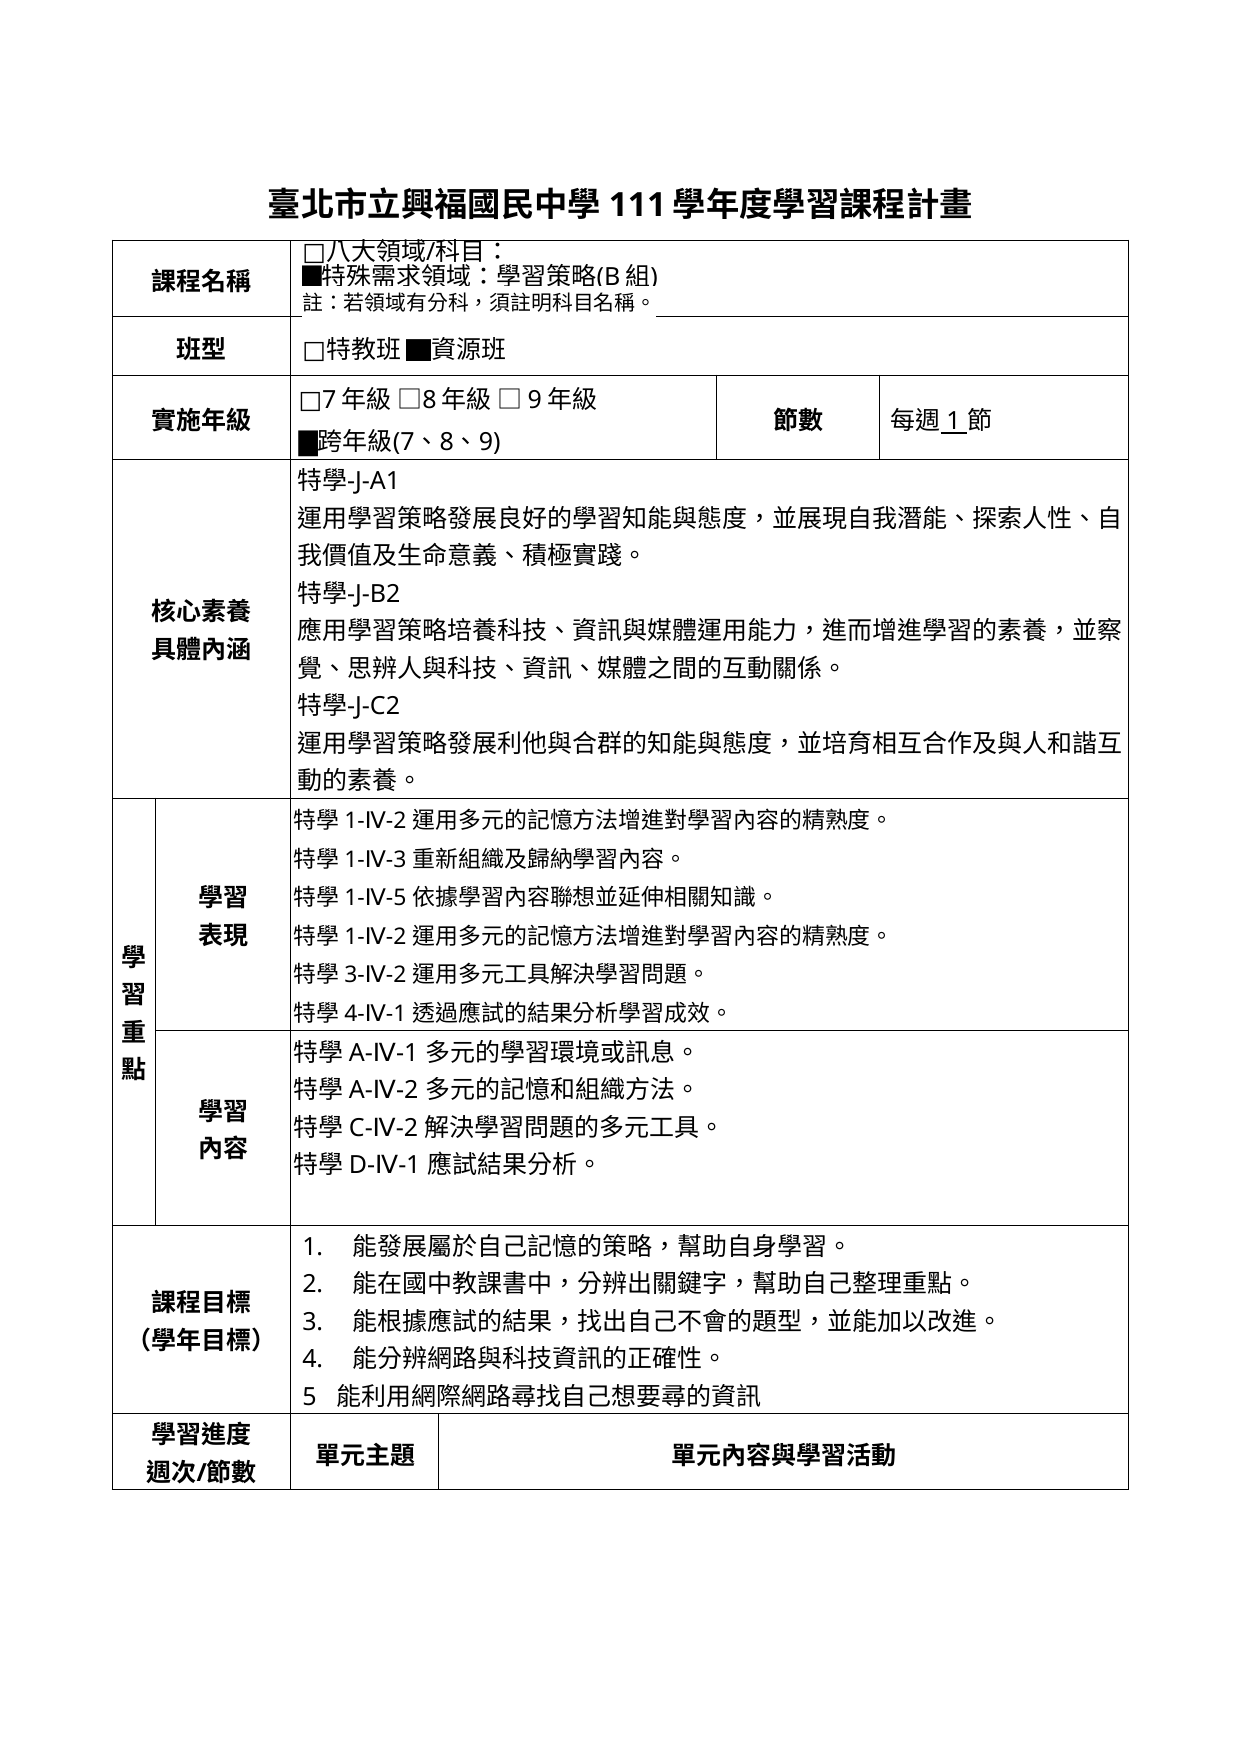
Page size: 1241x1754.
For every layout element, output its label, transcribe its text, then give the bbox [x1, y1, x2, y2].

table_cell 學習進度 週次/節數 [113, 1414, 290, 1489]
text 臺北市立興福國民中學 111學年度學習課程計畫 [187, 164, 1053, 239]
table_cell 學習 表現 [156, 799, 290, 1030]
table_cell 學習重點 [113, 799, 155, 1225]
table_cell 特學1-Ⅳ-2 運用多元的記憶方法增進對學習內容的精熟度。 特學1-Ⅳ-3 重新組織及歸納學習內容。 特學1-Ⅳ-5 依據學習內容聯想並延伸相關知識。 特學1-Ⅳ-2 運用多元的記憶方法增進對學習內容的精熟度。 特學3-Ⅳ-2 運用多元工具解決學習問題。 特學4-Ⅳ-1 透過應試的結果分析學習成效。 [291, 799, 1128, 1030]
table_cell 班型 [113, 317, 290, 374]
table_cell 學習 內容 [156, 1031, 290, 1225]
table_cell 特學-J-A1 運用學習策略發展良好的學習知能與態度，並展現自我潛能、探索人性、自我價值及生命意義、積極實踐。 特學-J-B2 應用學習策略培養科技、資訊與媒體運用能力，進而增進學習的素養，並察覺、思辨人與科技、資訊、媒體之間的互動關係。 特學-J-C2 運用學習策略發展利他與合群的知能與態度，並培育相互合作及與人和諧互動的素養。 [291, 460, 1128, 797]
table_cell 課程目標 （學年目標） [113, 1226, 290, 1413]
table_cell 單元主題 [291, 1414, 438, 1489]
table_header □八大領域/科目： ▇特殊需求領域：學習策略(B組) 註：若領域有分科，須註明科目名稱。 [291, 241, 1128, 316]
table_cell □7年級 □8年級 □ 9年級 ▇跨年級(7、8、9) [291, 376, 716, 459]
table_cell 單元內容與學習活動 [439, 1414, 1128, 1489]
table_cell 節數 [717, 376, 879, 459]
table_header 課程名稱 [113, 241, 290, 316]
table_cell 1. 能發展屬於自己記憶的策略，幫助自身學習。 2. 能在國中教課書中，分辨出關鍵字，幫助自己整理重點。 3. 能根據應試的結果，找出自己不會的題型，並能加以改進。 4. 能分辨網路與科技資訊的正確性。 5 能利用網際網路尋找自己想要尋的資訊 [291, 1226, 1128, 1413]
table_cell □特教班 ▇資源班 [291, 317, 1128, 374]
table_cell 每週 1 節 [880, 376, 1128, 459]
table_cell 核心素養 具體內涵 [113, 460, 290, 797]
table_cell 實施年級 [113, 376, 290, 459]
table_cell 特學A-Ⅳ-1 多元的學習環境或訊息。 特學A-Ⅳ-2 多元的記憶和組織方法。 特學C-Ⅳ-2 解決學習問題的多元工具。 特學D-Ⅳ-1 應試結果分析。 [291, 1031, 1128, 1225]
